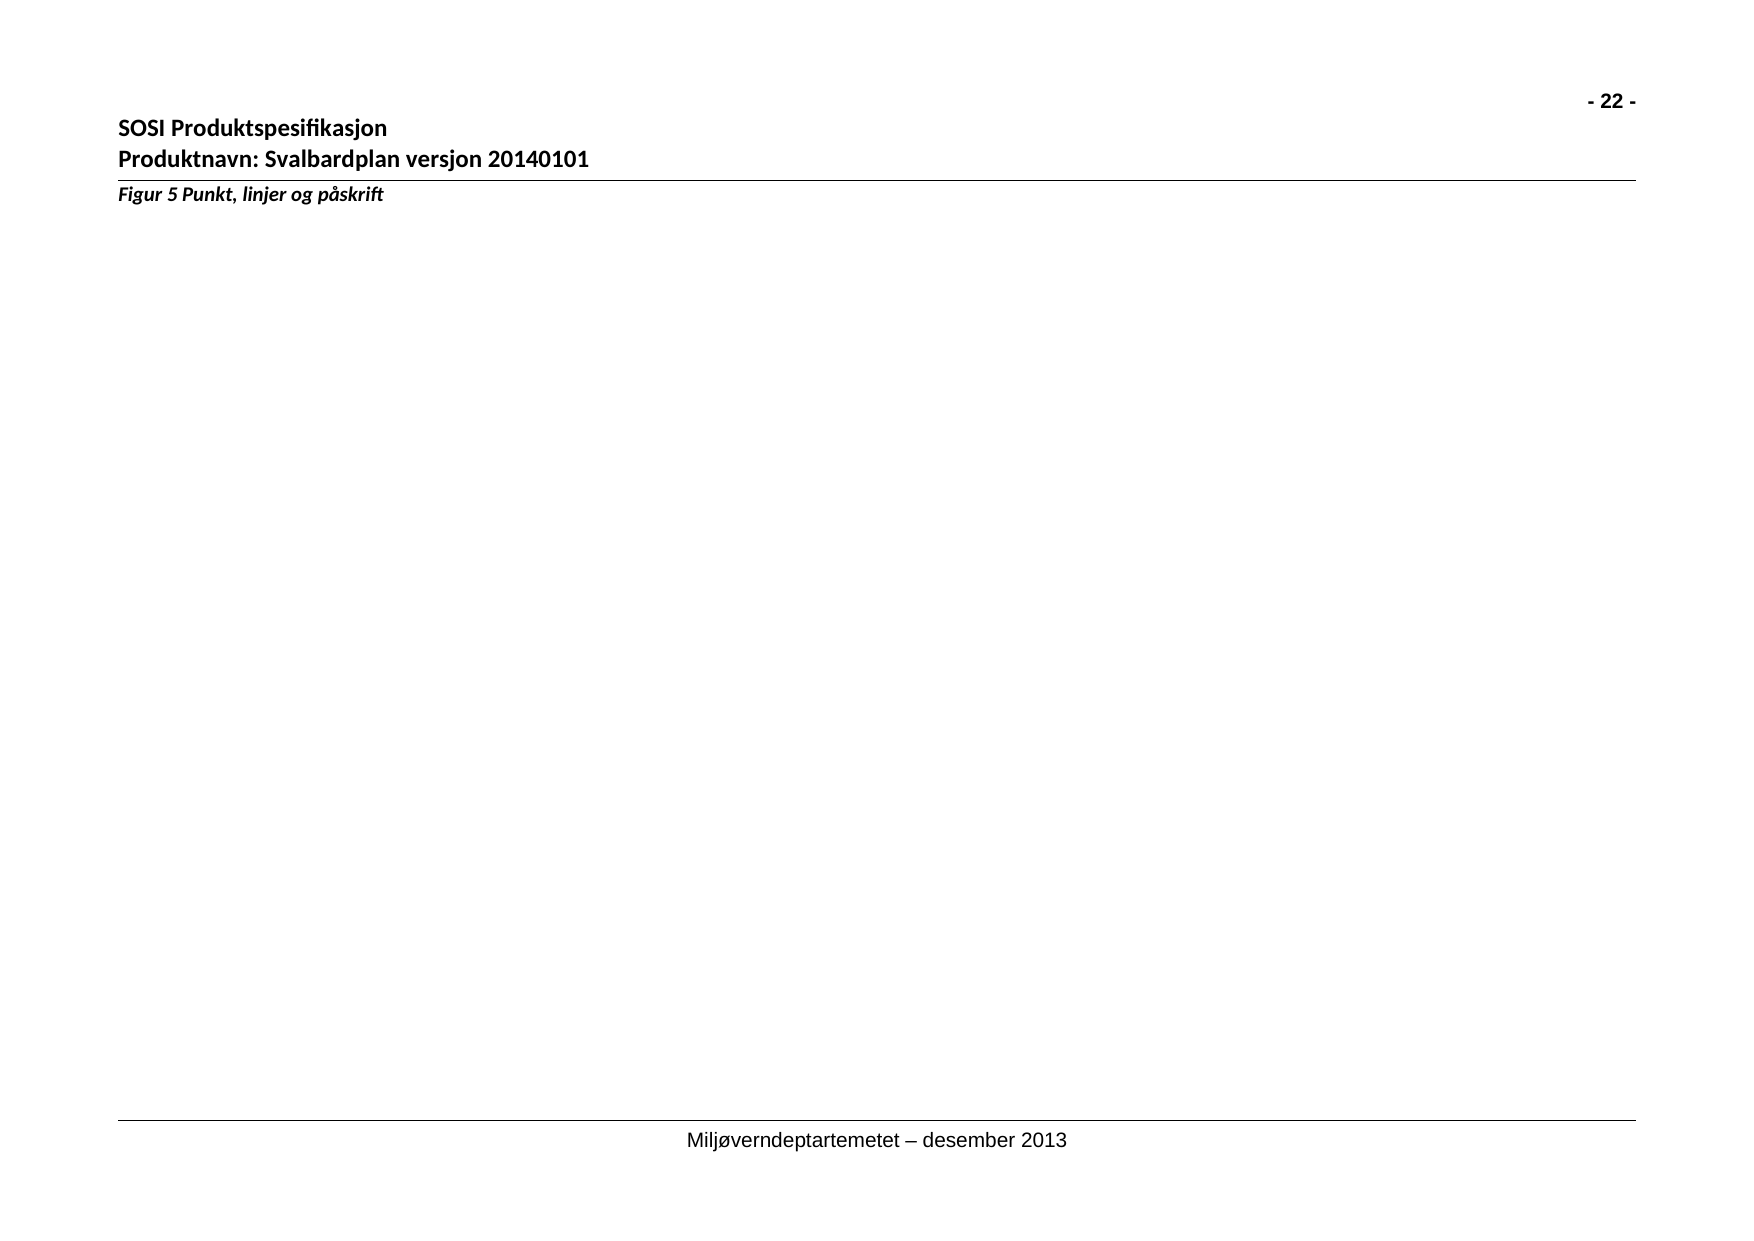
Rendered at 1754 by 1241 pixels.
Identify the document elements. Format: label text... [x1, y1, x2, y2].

text Figur 5 Punkt, linjer og påskrift [118, 181, 1636, 207]
